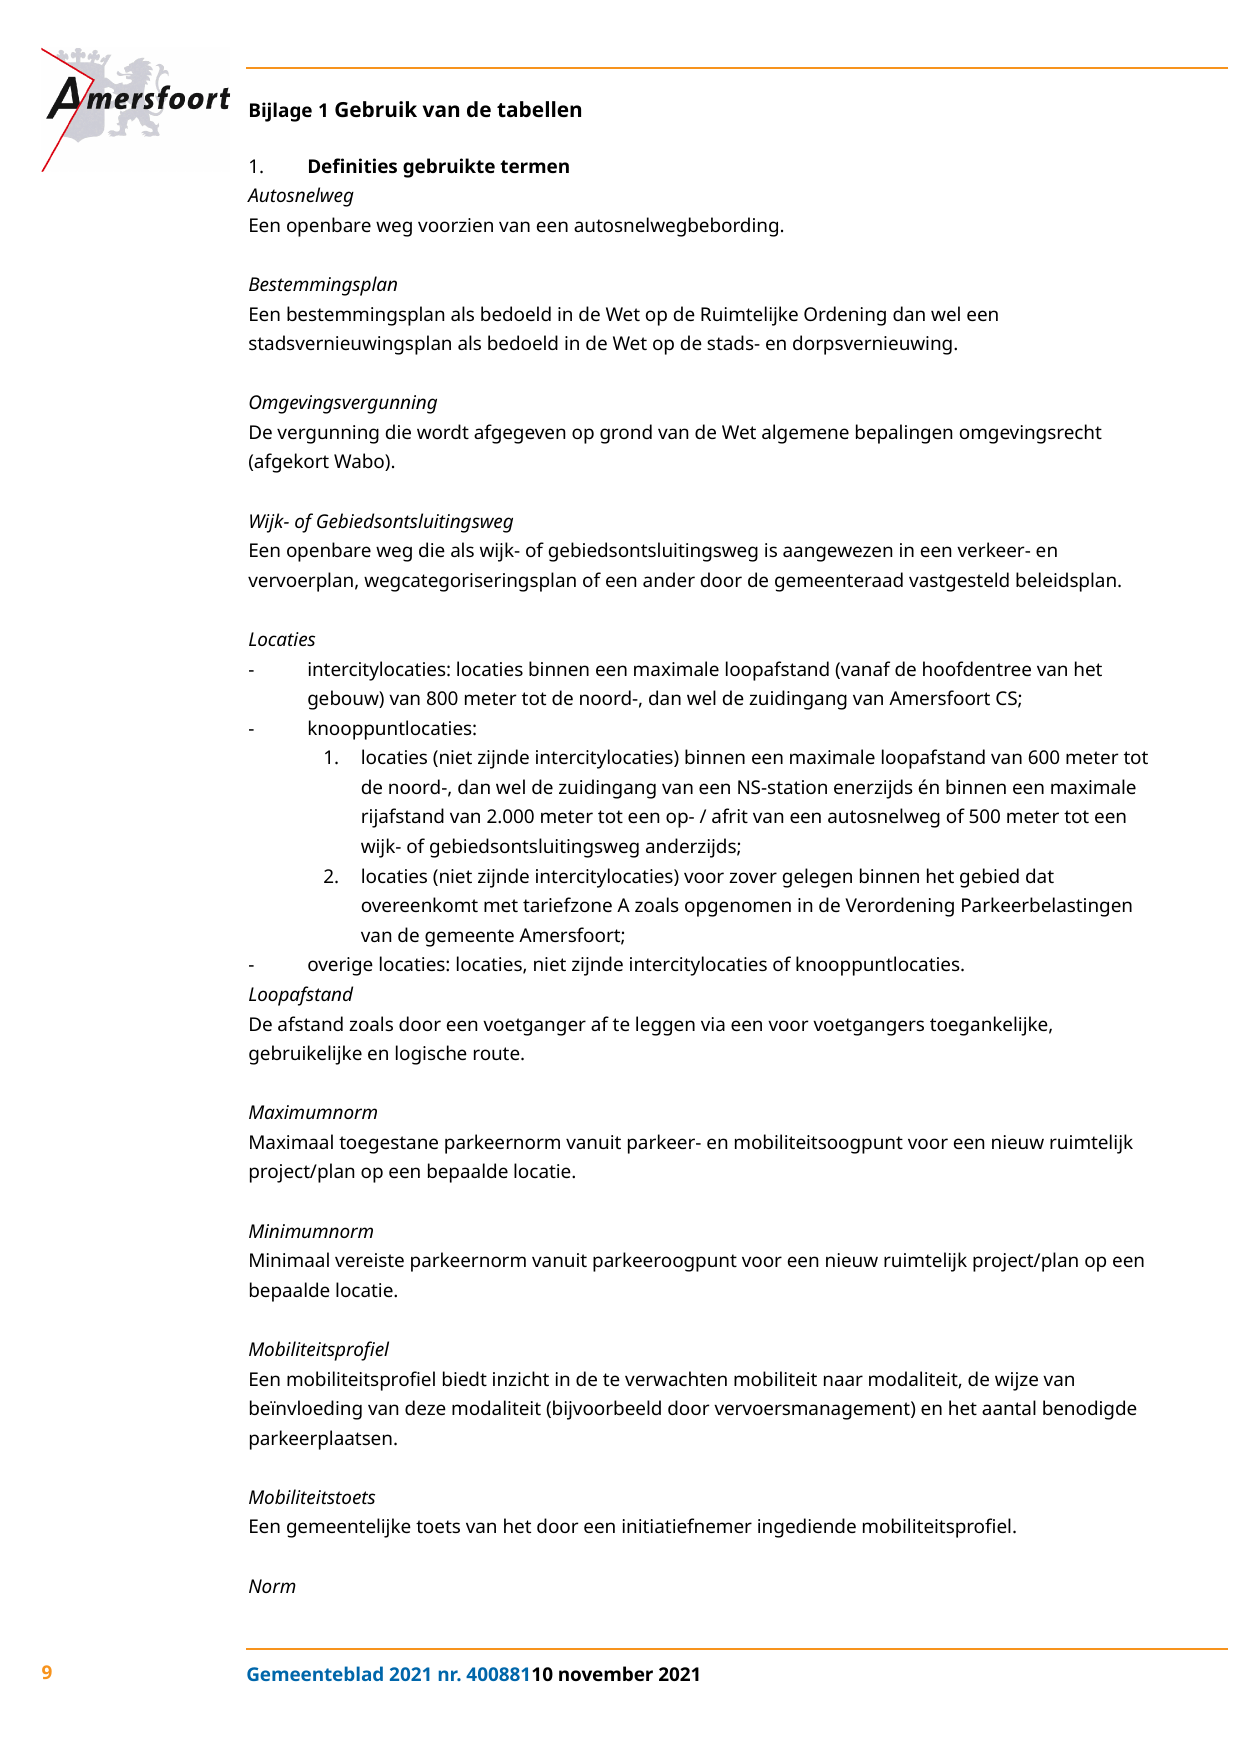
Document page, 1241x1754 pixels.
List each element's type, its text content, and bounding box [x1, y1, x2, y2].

text Autosnelweg [248, 182, 1152, 208]
text Een openbare weg die als wijk- of gebiedsontsluitingsweg is aangewezen in een verkeer- en vervoerplan, wegcategoriseringsplan of een ander door de gemeenteraad vastgesteld beleidsplan. [248, 537, 1152, 593]
list knooppuntlocaties: [248, 715, 1152, 741]
text Minimumnorm [248, 1218, 1152, 1244]
list overige locaties: locaties, niet zijnde intercitylocaties of knooppuntlocaties. [248, 952, 1152, 977]
text Norm [248, 1573, 1152, 1599]
text Omgevingsvergunning [248, 389, 1152, 415]
text Een mobiliteitsprofiel biedt inzicht in de te verwachten mobiliteit naar modaliteit, de wijze van beïnvloeding van deze modaliteit (bijvoorbeeld door vervoersmanagement) en het aantal benodigde parkeerplaatsen. [248, 1366, 1152, 1451]
text Locaties [248, 626, 1152, 652]
text Mobiliteitsprofiel [248, 1336, 1152, 1362]
text Mobiliteitstoets [248, 1484, 1152, 1510]
text Maximumnorm [248, 1099, 1152, 1125]
text Een openbare weg voorzien van een autosnelwegbebording. [248, 212, 1152, 238]
text Loopafstand [248, 981, 1152, 1007]
text Minimaal vereiste parkeernorm vanuit parkeeroogpunt voor een nieuw ruimtelijk project/plan op een bepaalde locatie. [248, 1247, 1152, 1303]
text De afstand zoals door een voetganger af te leggen via een voor voetgangers toegankelijke, gebruikelijke en logische route. [248, 1011, 1152, 1066]
picture [41, 47, 231, 172]
list Definities gebruikte termen [248, 153, 1152, 179]
text Bijlage 1 Gebruik van de tabellen [248, 95, 1152, 123]
list locaties (niet zijnde intercitylocaties) voor zover gelegen binnen het gebied dat overeenkomt met tariefzone A zoals opgenomen in de Verordening Parkeerbelastingen van de gemeente Amersfoort; [323, 863, 1152, 948]
list locaties (niet zijnde intercitylocaties) binnen een maximale loopafstand van 600 meter tot de noord-, dan wel de zuidingang van een NS-station enerzijds én binnen een maximale rijafstand van 2.000 meter tot een op- / afrit van een autosnelweg of 500 meter tot een wijk- of gebiedsontsluitingsweg anderzijds; [323, 744, 1152, 859]
text Wijk- of Gebiedsontsluitingsweg [248, 508, 1152, 534]
list intercitylocaties: locaties binnen een maximale loopafstand (vanaf de hoofdentree van het gebouw) van 800 meter tot de noord-, dan wel de zuidingang van Amersfoort CS; [248, 656, 1152, 711]
text Maximaal toegestane parkeernorm vanuit parkeer- en mobiliteitsoogpunt voor een nieuw ruimtelijk project/plan op een bepaalde locatie. [248, 1129, 1152, 1184]
text Een bestemmingsplan als bedoeld in de Wet op de Ruimtelijke Ordening dan wel een stadsvernieuwingsplan als bedoeld in de Wet op de stads- en dorpsvernieuwing. [248, 301, 1152, 356]
text Bestemmingsplan [248, 271, 1152, 297]
text Een gemeentelijke toets van het door een initiatiefnemer ingediende mobiliteitsprofiel. [248, 1514, 1152, 1539]
text De vergunning die wordt afgegeven op grond van de Wet algemene bepalingen omgevingsrecht (afgekort Wabo). [248, 419, 1152, 474]
